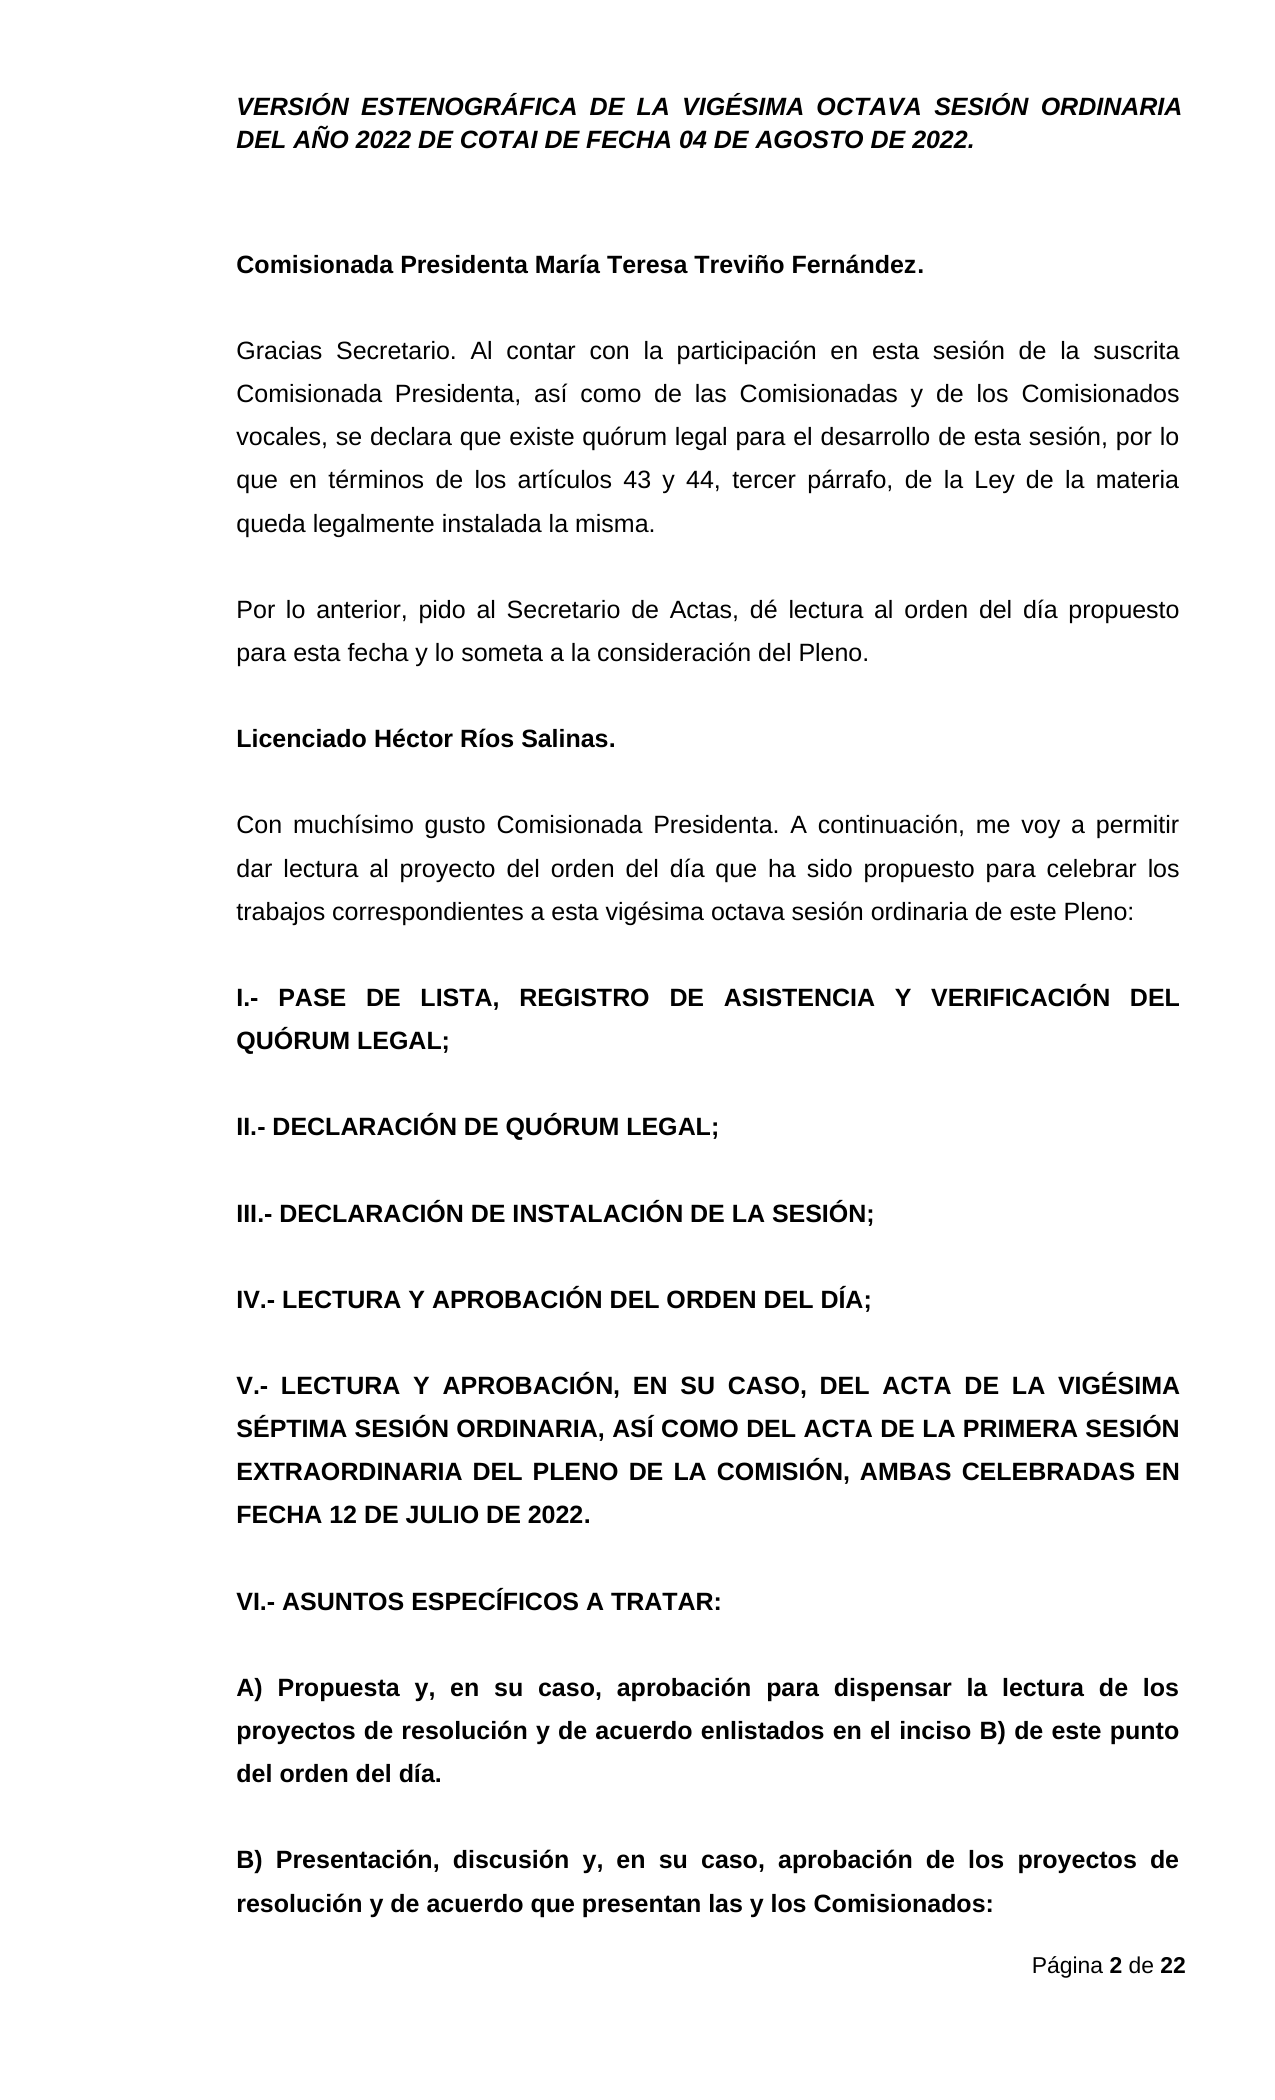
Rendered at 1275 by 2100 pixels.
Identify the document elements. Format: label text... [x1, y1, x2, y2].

text III.- DECLARACIÓN DE INSTALACIÓN DE LA SESIÓN; [236, 1199, 1181, 1227]
text II.- DECLARACIÓN DE QUÓRUM LEGAL; [236, 1112, 1181, 1141]
text A) Propuesta y, en su caso, aprobación para dispensar la lectura de los proyectos de resolución y de acuerdo enlistados en el inciso B) de este punto del orden del día. [236, 1673, 1181, 1788]
text B) Presentación, discusión y, en su caso, aprobación de los proyectos de resolución y de acuerdo que presentan las y los Comisionados: [236, 1846, 1181, 1917]
text Con muchísimo gusto Comisionada Presidenta. A continuación, me voy a permitir dar lectura al proyecto del orden del día que ha sido propuesto para celebrar los trabajos correspondientes a esta vigésima octava sesión ordinaria de este Pleno: [236, 811, 1181, 926]
text Gracias Secretario. Al contar con la participación en esta sesión de la suscrita Comisionada Presidenta, así como de las Comisionadas y de los Comisionados vocales, se declara que existe quórum legal para el desarrollo de esta sesión, por lo que en términos de los artículos 43 y 44, tercer párrafo, de la Ley de la materia queda legalmente instalada la misma. [236, 336, 1181, 537]
text V.- LECTURA Y APROBACIÓN, EN SU CASO, DEL ACTA DE LA VIGÉSIMA SÉPTIMA SESIÓN ORDINARIA, ASÍ COMO DEL ACTA DE LA PRIMERA SESIÓN EXTRAORDINARIA DEL PLENO DE LA COMISIÓN, AMBAS CELEBRADAS EN FECHA 12 DE JULIO DE 2022. [236, 1371, 1181, 1529]
text Licenciado Héctor Ríos Salinas. [236, 724, 1181, 753]
text Comisionada Presidenta María Teresa Treviño Fernández. [236, 250, 1181, 279]
text IV.- LECTURA Y APROBACIÓN DEL ORDEN DEL DÍA; [236, 1285, 1181, 1314]
text Por lo anterior, pido al Secretario de Actas, dé lectura al orden del día propuesto para esta fecha y lo someta a la consideración del Pleno. [236, 595, 1181, 667]
text VI.- ASUNTOS ESPECÍFICOS A TRATAR: [236, 1587, 1181, 1616]
text I.- PASE DE LISTA, REGISTRO DE ASISTENCIA Y VERIFICACIÓN DEL QUÓRUM LEGAL; [236, 983, 1181, 1055]
